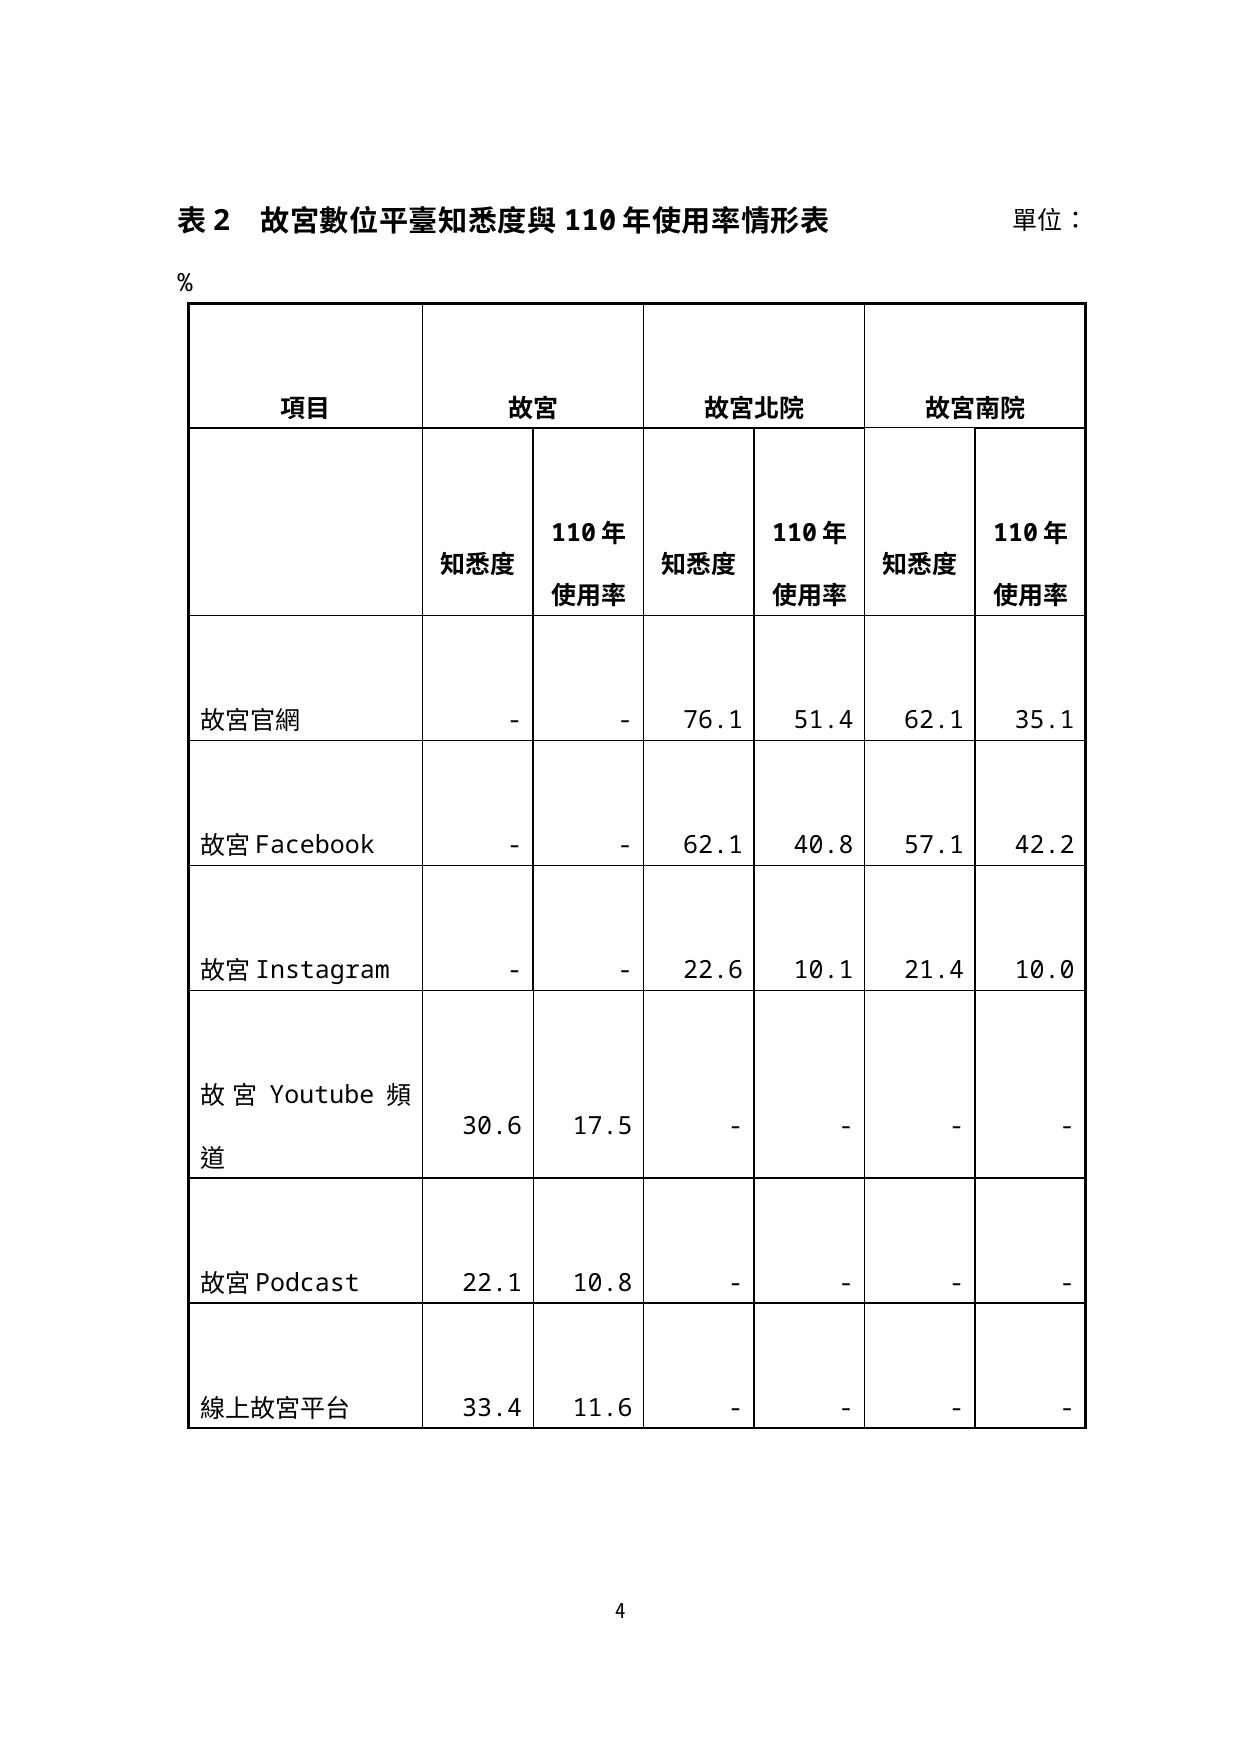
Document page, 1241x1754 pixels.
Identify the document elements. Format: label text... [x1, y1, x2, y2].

table_cell - [423, 741, 532, 865]
text 表2 故宮數位平臺知悉度與110年使用率情形表 單位：% [177, 177, 1063, 302]
table_cell 10.0 [976, 866, 1084, 990]
table_cell 故宮Facebook [190, 741, 422, 865]
table_cell - [865, 1304, 974, 1427]
table_cell - [976, 1179, 1084, 1302]
table_cell 知悉度 [644, 429, 753, 615]
table_cell 110年使用率 [755, 429, 864, 615]
table_cell 110年使用率 [534, 429, 643, 615]
table_cell 線上故宮平台 [190, 1304, 422, 1427]
table_cell 故宮Instagram [190, 866, 422, 990]
table_cell - [755, 1179, 864, 1302]
table_header 故宮北院 [644, 305, 864, 427]
table_cell - [534, 616, 643, 740]
table_header 故宮 [423, 305, 643, 427]
table_cell 10.8 [534, 1179, 643, 1302]
table_cell 35.1 [976, 616, 1084, 740]
table_cell 10.1 [755, 866, 864, 990]
table_cell [190, 429, 422, 615]
table_cell - [423, 616, 532, 740]
table_cell 22.1 [423, 1179, 533, 1302]
table_cell - [865, 991, 974, 1177]
table_cell 62.1 [644, 741, 753, 865]
table_cell - [644, 1179, 753, 1302]
table_cell - [534, 866, 643, 990]
table_cell 17.5 [534, 991, 643, 1177]
table_cell 57.1 [865, 741, 974, 865]
table_header 故宮南院 [865, 305, 1084, 427]
table_cell 30.6 [423, 991, 533, 1177]
table_cell - [423, 866, 532, 990]
table_cell - [644, 1304, 753, 1427]
table_cell 51.4 [755, 616, 864, 740]
table_cell 76.1 [644, 616, 753, 740]
table_cell - [755, 1304, 864, 1427]
table_cell 故宮Podcast [190, 1179, 422, 1302]
table_cell 11.6 [534, 1304, 643, 1427]
table_cell - [865, 1179, 974, 1302]
table_cell 21.4 [865, 866, 974, 990]
table_cell 故宮官網 [190, 616, 422, 740]
table_cell 33.4 [423, 1304, 533, 1427]
table_cell 知悉度 [423, 429, 532, 615]
table_cell 110年使用率 [976, 429, 1084, 615]
table_cell 知悉度 [865, 428, 974, 615]
table_cell 40.8 [755, 741, 864, 865]
table_cell 62.1 [865, 616, 974, 740]
table_cell - [976, 1304, 1084, 1427]
table_cell - [644, 991, 753, 1177]
table_cell - [534, 741, 643, 865]
table_cell 22.6 [644, 866, 753, 990]
table_cell - [755, 991, 864, 1177]
table_cell 故宮Youtube頻道 [190, 991, 422, 1177]
table_cell 42.2 [976, 741, 1084, 865]
table_header 項目 [190, 305, 422, 427]
table_cell - [976, 991, 1084, 1177]
